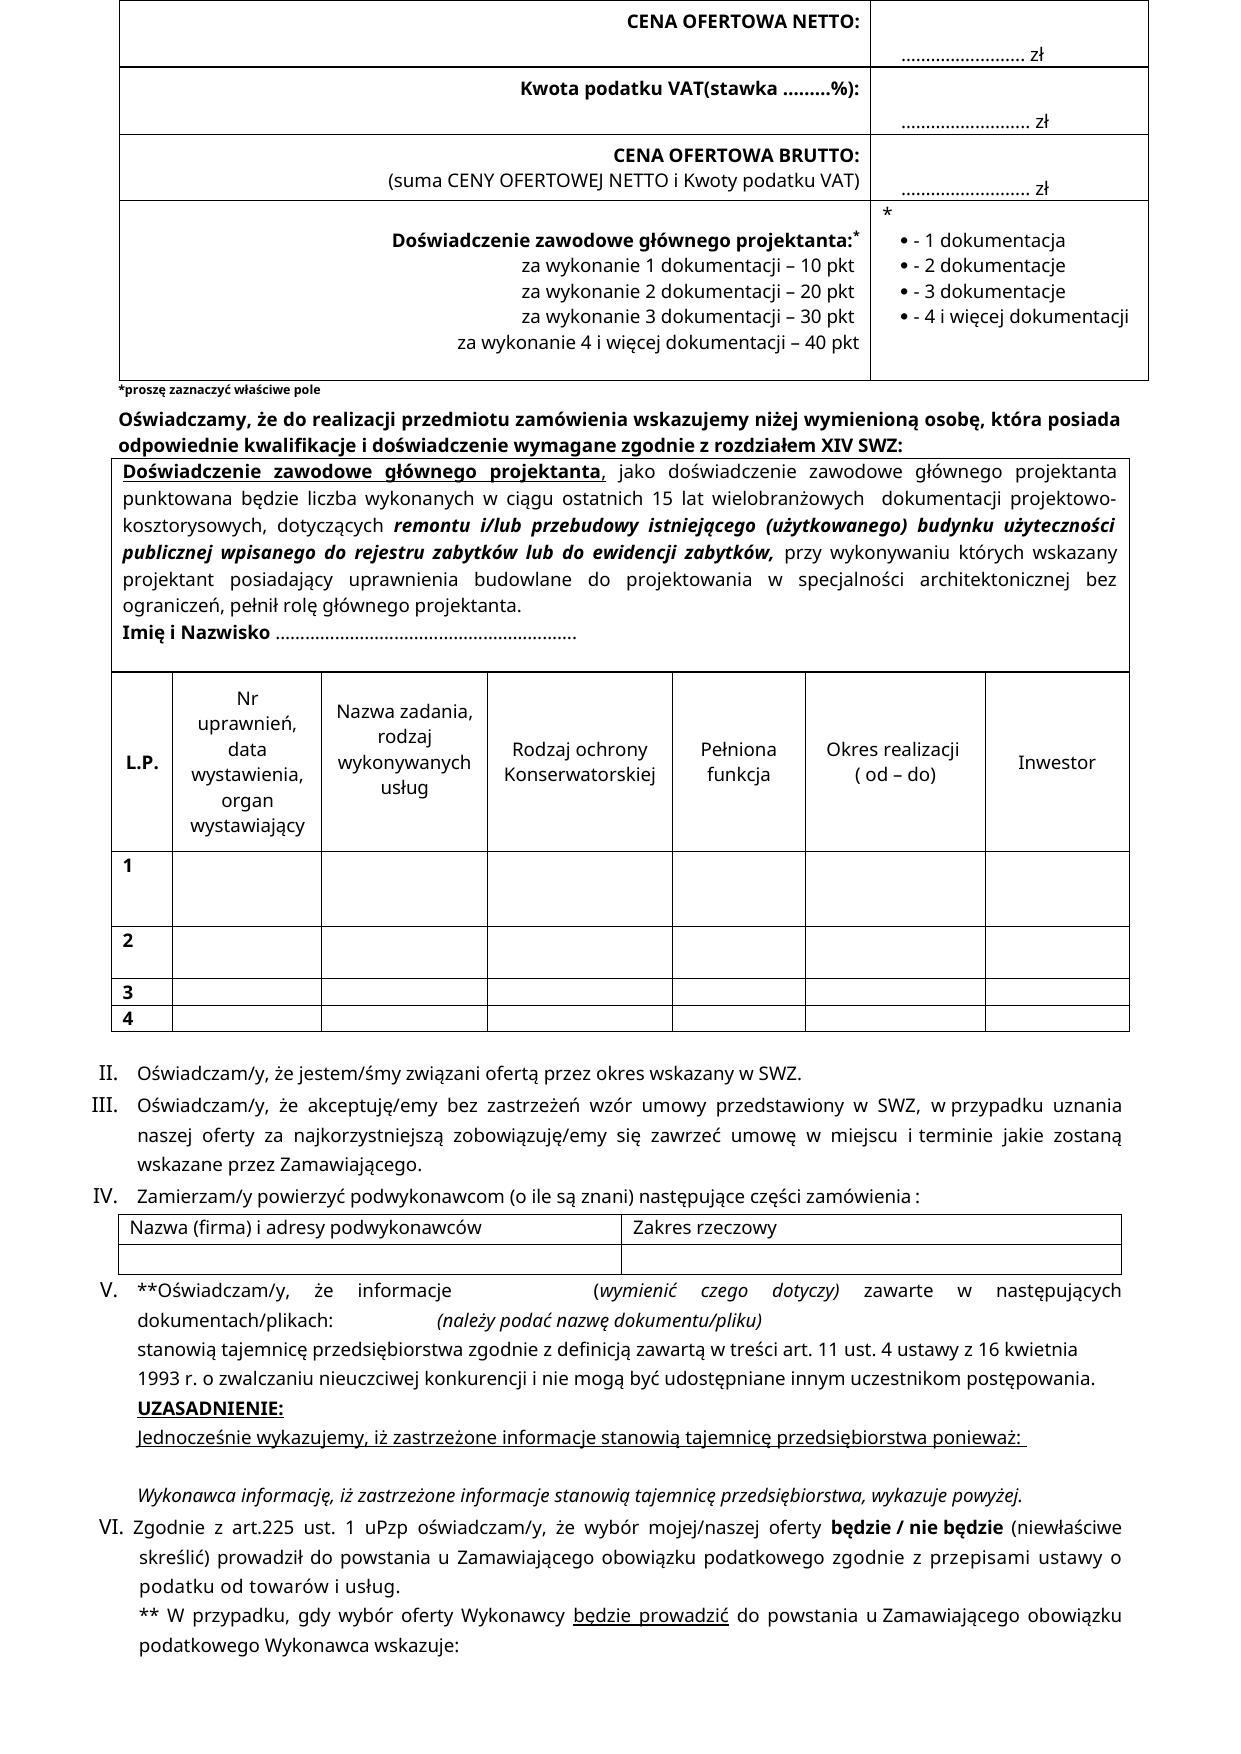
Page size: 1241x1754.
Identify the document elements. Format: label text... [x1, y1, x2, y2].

table_cell 1 [112, 852, 172, 926]
table_cell Pełniona funkcja [673, 673, 805, 851]
text Jednocześnie wykazujemy, iż zastrzeżone informacje stanowią tajemnicę przedsiębiorstwa ponieważ: [137, 1424, 1122, 1479]
table_cell [173, 927, 321, 978]
table_cell [322, 927, 487, 978]
table_cell [806, 852, 985, 926]
table_cell CENA OFERTOWA BRUTTO: (suma CENY OFERTOWEJ NETTO i Kwoty podatku VAT) [120, 135, 870, 200]
table_cell L.P. [112, 673, 172, 851]
table_cell [322, 852, 487, 926]
table_header Doświadczenie zawodowe głównego projektanta, jako doświadczenie zawodowe głównego projektanta punktowana będzie liczba wykonanych w ciągu ostatnich 15 lat wielobranżowych dokumentacji projektowo-kosztorysowych, dotyczących remontu i/lub przebudowy istniejącego (użytkowanego) budynku użyteczności publicznej wpisanego do rejestru zabytków lub do ewidencji zabytków, przy wykonywaniu których wskazany projektant posiadający uprawnienia budowlane do projektowania w specjalności architektonicznej bez ograniczeń, pełnił rolę głównego projektanta. Imię i Nazwisko ……………………………………………………. [112, 459, 1129, 671]
table_cell [986, 979, 1129, 1004]
table_cell [488, 1006, 672, 1031]
table_cell *  - 1 dokumentacja  - 2 dokumentacje  - 3 dokumentacje  - 4 i więcej dokumentacji [871, 201, 1148, 380]
table_cell Nazwa zadania, rodzaj wykonywanych usług [322, 673, 487, 851]
table_cell [173, 852, 321, 926]
table_cell Rodzaj ochrony Konserwatorskiej [488, 673, 672, 851]
table_cell 4 [112, 1006, 172, 1031]
table_cell [986, 927, 1129, 978]
table_cell ……………........... zł [871, 135, 1148, 200]
table_cell Inwestor [986, 673, 1129, 851]
table_cell [986, 852, 1129, 926]
table_cell [806, 927, 985, 978]
table_cell Nr uprawnień, data wystawienia, organ wystawiający [173, 673, 321, 851]
list **Oświadczam/y, że informacje (wymienić czego dotyczy) zawarte w następujących dokumentach/plikach: (należy podać nazwę dokumentu/pliku) [118, 1275, 1122, 1332]
table_cell [806, 1006, 985, 1031]
table_cell ……………........... zł [871, 68, 1148, 134]
table_cell 3 [112, 979, 172, 1004]
text Wykonawca informację, iż zastrzeżone informacje stanowią tajemnicę przedsiębiorstwa, wykazuje powyżej. [137, 1483, 1122, 1508]
table_cell [673, 927, 805, 978]
list Zamierzam/y powierzyć podwykonawcom (o ile są znani) następujące części zamówienia : [118, 1181, 1122, 1209]
table_header CENA OFERTOWA NETTO: [120, 1, 870, 66]
table_cell [173, 979, 321, 1004]
table_cell [986, 1006, 1129, 1031]
text Oświadczamy, że do realizacji przedmiotu zamówienia wskazujemy niżej wymienioną osobę, która posiada odpowiednie kwalifikacje i doświadczenie wymagane zgodnie z rozdziałem XIV SWZ: [118, 407, 1122, 458]
list Zgodnie z art.225 ust. 1 uPzp oświadczam/y, że wybór mojej/naszej oferty będzie / nie będzie (niewłaściwe skreślić) prowadził do powstania u Zamawiającego obowiązku podatkowego zgodnie z przepisami ustawy o podatku od towarów i usług. [124, 1512, 1122, 1599]
table_cell [673, 1006, 805, 1031]
table_cell [806, 979, 985, 1004]
table_cell Doświadczenie zawodowe głównego projektanta:* za wykonanie 1 dokumentacji – 10 pkt za wykonanie 2 dokumentacji – 20 pkt za wykonanie 3 dokumentacji – 30 pkt za wykonanie 4 i więcej dokumentacji – 40 pkt [120, 201, 870, 380]
table_cell [488, 852, 672, 926]
table_cell [673, 979, 805, 1004]
table_header …………….......... zł [871, 1, 1148, 66]
table_cell 2 [112, 927, 172, 978]
text ** W przypadku, gdy wybór oferty Wykonawcy będzie prowadzić do powstania u Zamawiającego obowiązku podatkowego Wykonawca wskazuje: [139, 1603, 1122, 1657]
list Oświadczam/y, że akceptuję/emy bez zastrzeżeń wzór umowy przedstawiony w SWZ, w przypadku uznania naszej oferty za najkorzystniejszą zobowiązuję/emy się zawrzeć umowę w miejscu i terminie jakie zostaną wskazane przez Zamawiającego. [118, 1090, 1122, 1177]
table_cell [488, 979, 672, 1004]
table_cell [173, 1006, 321, 1031]
text *proszę zaznaczyć właściwe pole [118, 381, 1122, 407]
table_cell [119, 1245, 621, 1274]
table_cell [673, 852, 805, 926]
table_cell [488, 927, 672, 978]
list Oświadczam/y, że jestem/śmy związani ofertą przez okres wskazany w SWZ. [118, 1058, 1122, 1086]
table_header Nazwa (firma) i adresy podwykonawców [119, 1215, 621, 1244]
text UZASADNIENIE: [137, 1395, 1122, 1420]
text stanowią tajemnicę przedsiębiorstwa zgodnie z definicją zawartą w treści art. 11 ust. 4 ustawy z 16 kwietnia 1993 r. o zwalczaniu nieuczciwej konkurencji i nie mogą być udostępniane innym uczestnikom postępowania. [137, 1336, 1122, 1391]
table_cell [322, 979, 487, 1004]
table_header Zakres rzeczowy [622, 1215, 1121, 1244]
table_cell [322, 1006, 487, 1031]
table_cell Okres realizacji ( od – do) [806, 673, 985, 851]
table_cell Kwota podatku VAT(stawka ………%): [120, 68, 870, 134]
table_cell [622, 1245, 1121, 1274]
